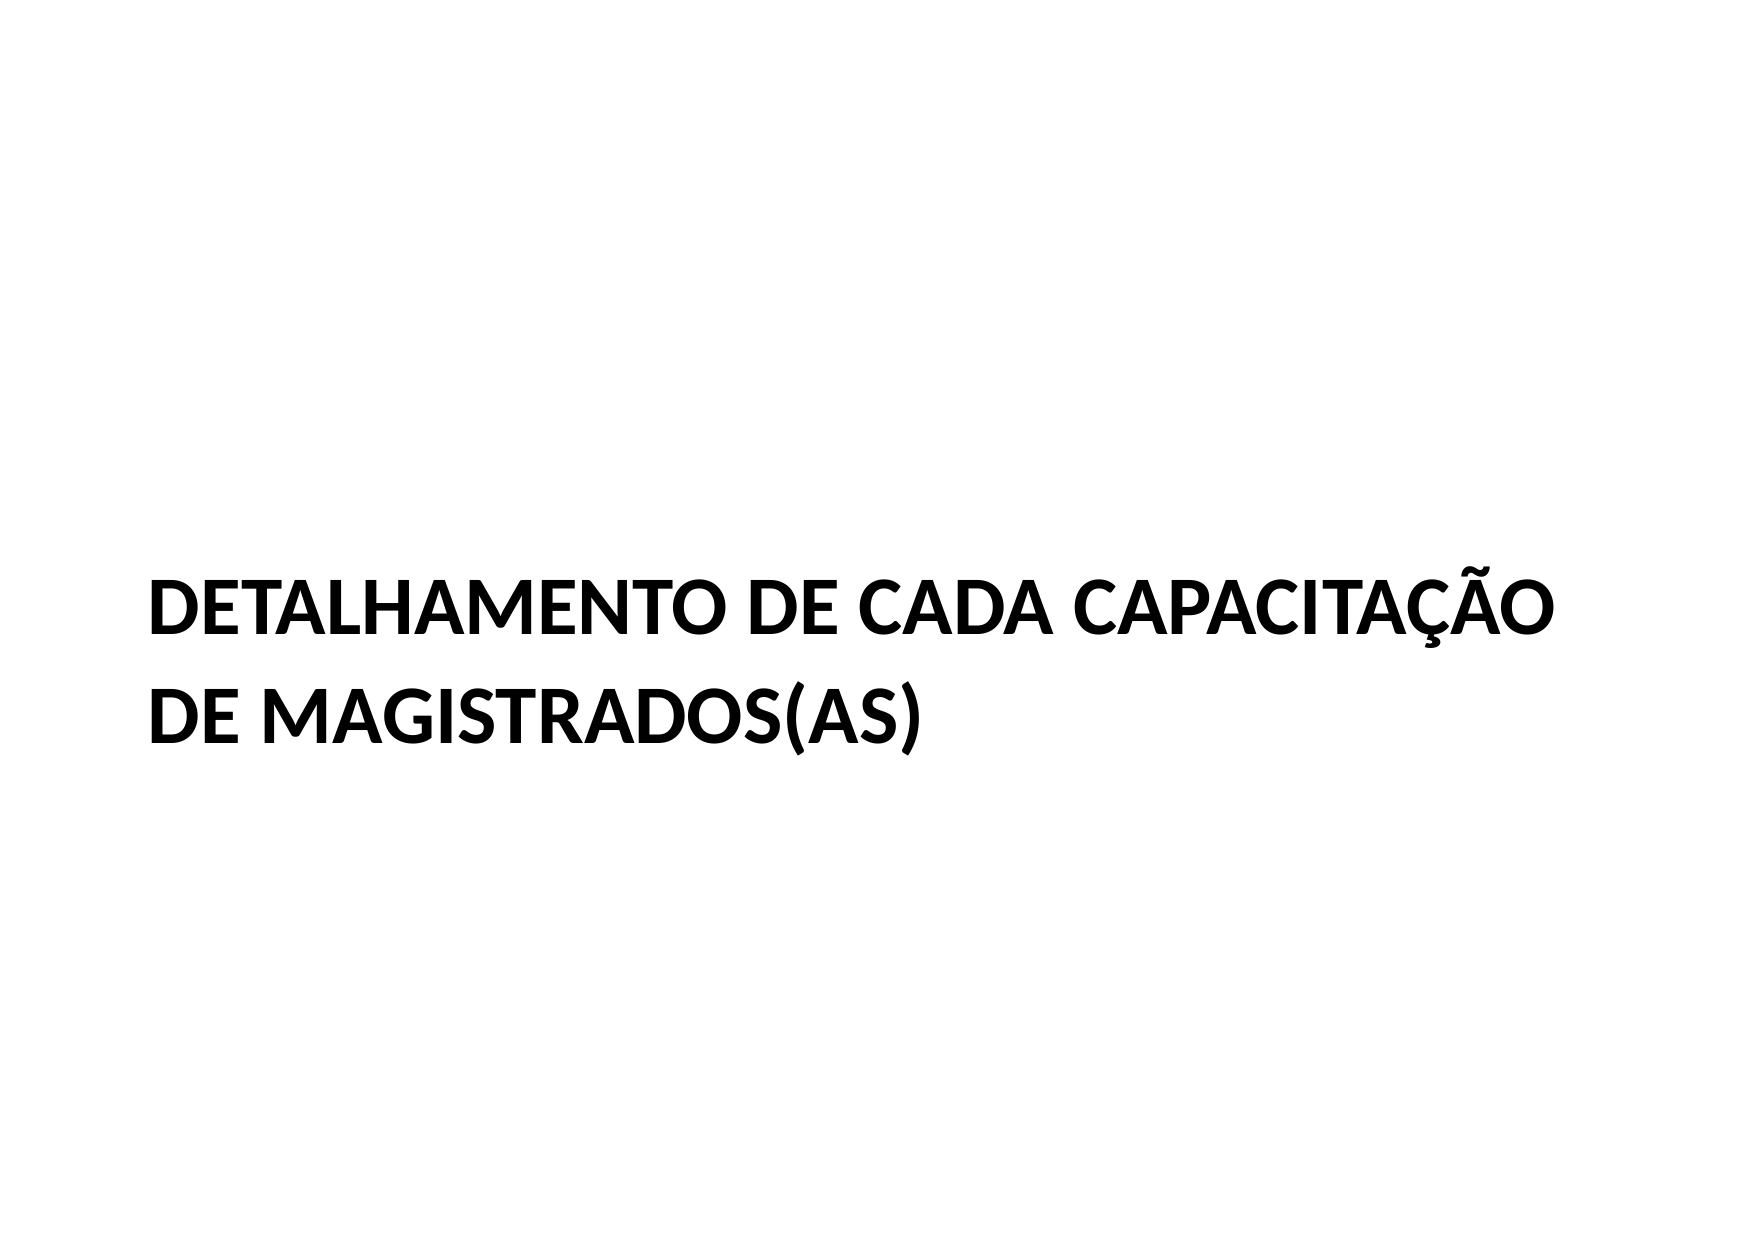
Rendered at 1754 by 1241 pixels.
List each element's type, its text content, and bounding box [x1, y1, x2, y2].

text DETALHAMENTO DE CADA CAPACITAÇÃO DE MAGISTRADOS(AS) [148, 554, 1606, 764]
